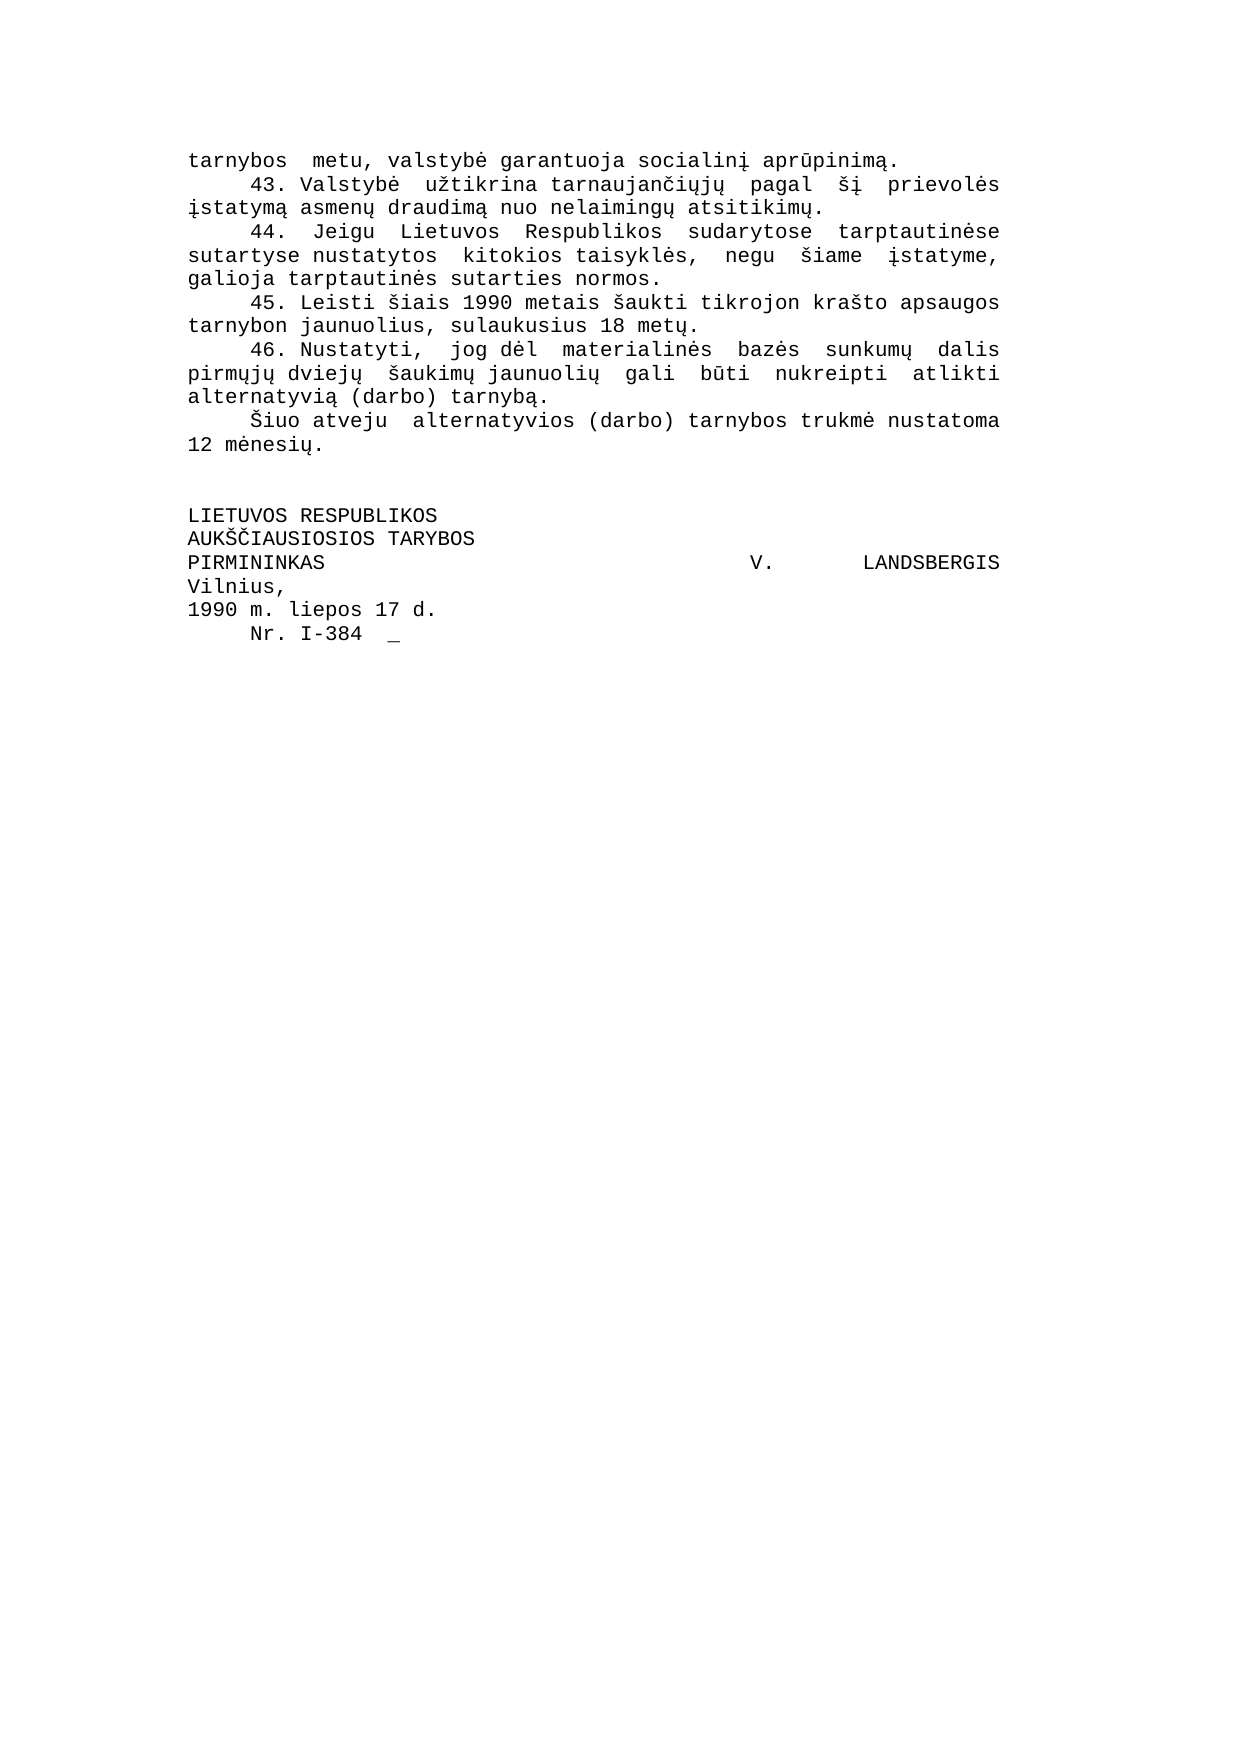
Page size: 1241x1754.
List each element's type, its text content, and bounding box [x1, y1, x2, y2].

text LIETUVOS RESPUBLIKOS [187, 505, 1053, 528]
text 1990 m. liepos 17 d. [187, 599, 1053, 623]
text įstatymą asmenų draudimą nuo nelaimingų atsitikimų. [187, 197, 1053, 221]
text pirmųjų dviejų šaukimų jaunuolių gali būti nukreipti atlikti [187, 363, 1053, 386]
text tarnybos metu, valstybė garantuoja socialinį aprūpinimą. [187, 150, 1053, 174]
text 44. Jeigu Lietuvos Respublikos sudarytose tarptautinėse [187, 221, 1053, 244]
text PIRMININKAS V. LANDSBERGIS [187, 552, 1053, 576]
text galioja tarptautinės sutarties normos. [187, 268, 1053, 292]
text alternatyvią (darbo) tarnybą. [187, 386, 1053, 410]
text tarnybon jaunuolius, sulaukusius 18 metų. [187, 316, 1053, 339]
text 45. Leisti šiais 1990 metais šaukti tikrojon krašto apsaugos [187, 292, 1053, 316]
text AUKŠČIAUSIOSIOS TARYBOS [187, 528, 1053, 552]
text 12 mėnesių. [187, 434, 1053, 457]
text Nr. I-384 _ [187, 623, 1053, 647]
text Šiuo atveju alternatyvios (darbo) tarnybos trukmė nustatoma [187, 410, 1053, 434]
text 46. Nustatyti, jog dėl materialinės bazės sunkumų dalis [187, 339, 1053, 363]
text Vilnius, [187, 576, 1053, 599]
text sutartyse nustatytos kitokios taisyklės, negu šiame įstatyme, [187, 244, 1053, 268]
text 43. Valstybė užtikrina tarnaujančiųjų pagal šį prievolės [187, 174, 1053, 197]
